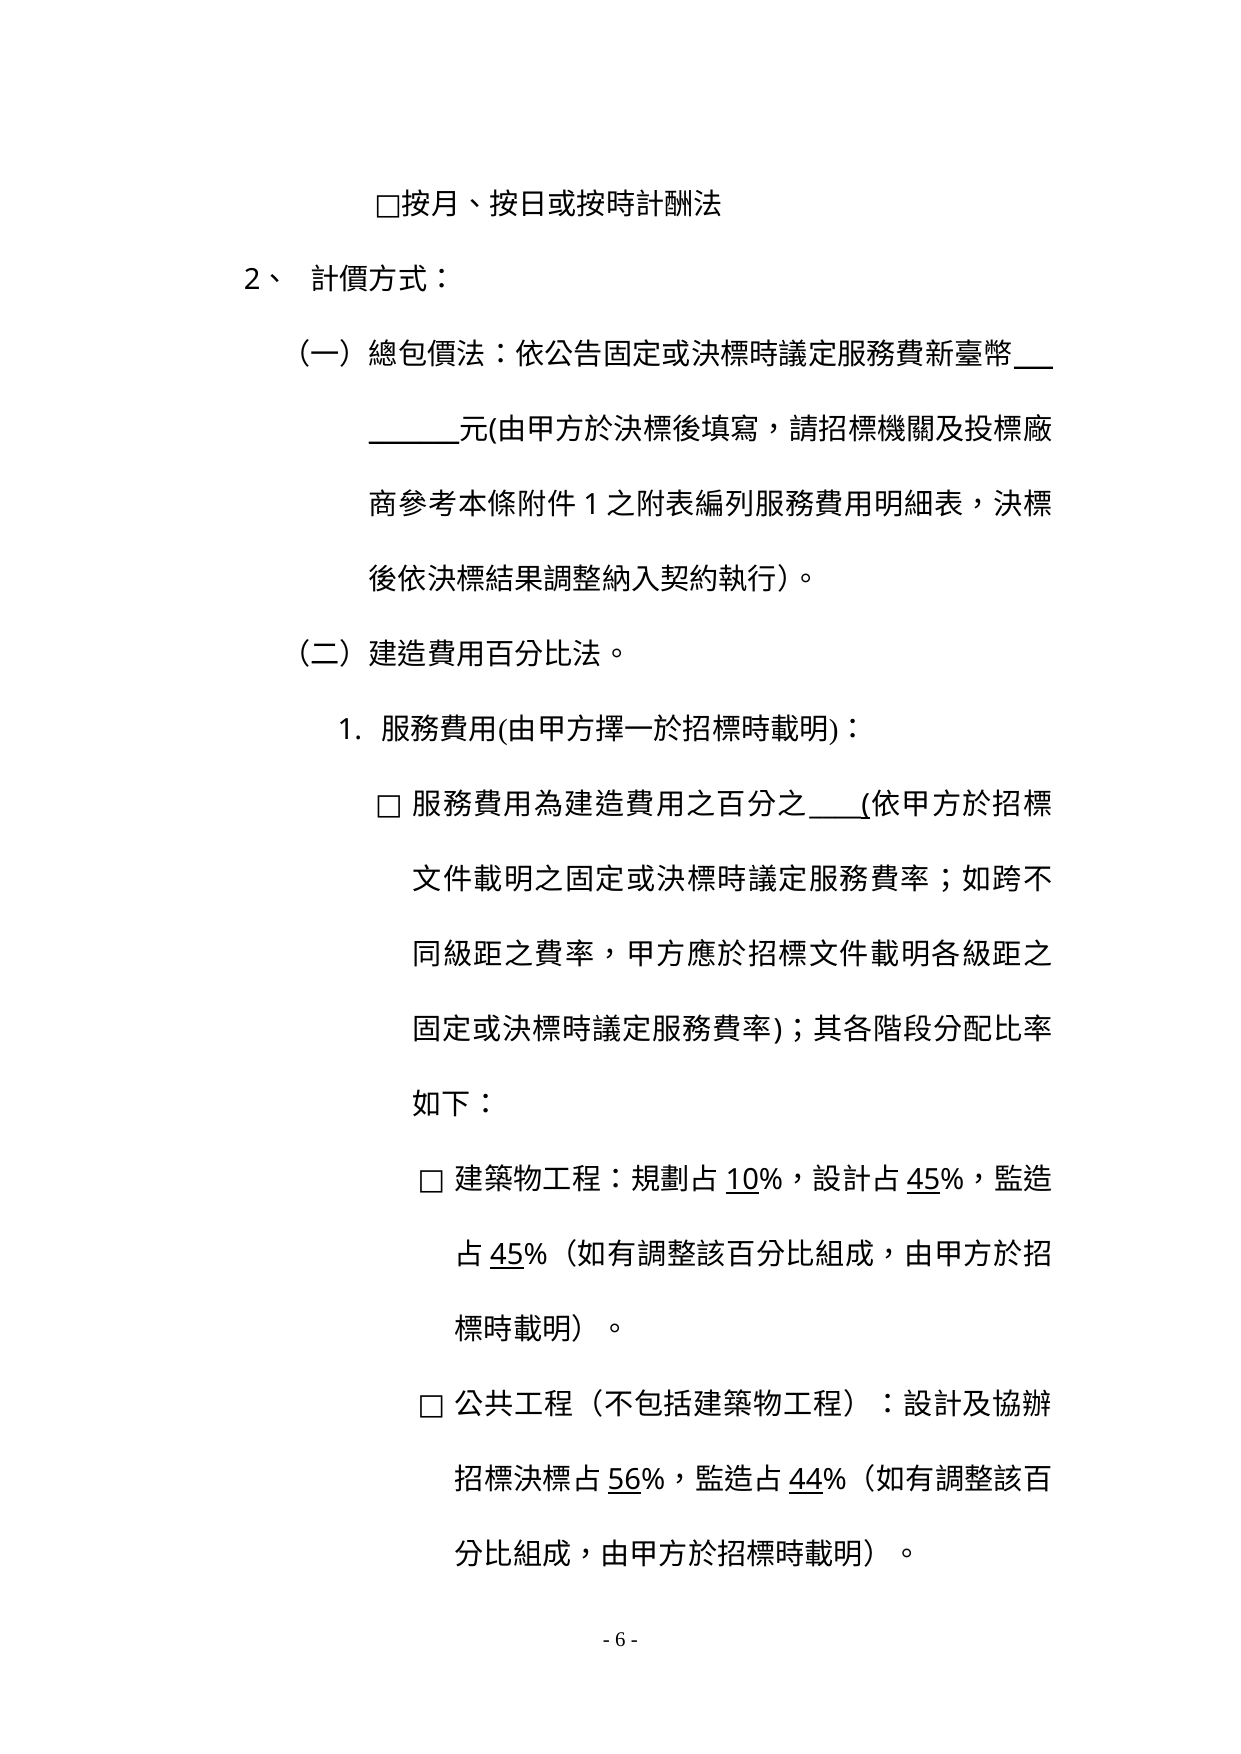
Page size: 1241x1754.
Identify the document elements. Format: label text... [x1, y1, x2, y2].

text □按月、按日或按時計酬法 [328, 164, 1053, 239]
list 建築物工程：規劃占10%，設計占45%，監造占45%（如有調整該百分比組成，由甲方於招標時載明）。 [417, 1139, 1053, 1364]
list 公共工程（不包括建築物工程）：設計及協辦招標決標占56%，監造占44%（如有調整該百分比組成，由甲方於招標時載明）。 [417, 1364, 1053, 1589]
list 計價方式： [244, 239, 1053, 314]
text （一）總包價法：依公告固定或決標時議定服務費新臺幣__________元(由甲方於決標後填寫，請招標機關及投標廠商參考本條附件1之附表編列服務費用明細表，決標後依決標結果調整納入契約執行）。 [281, 314, 1053, 614]
list 服務費用(由甲方擇一於招標時載明)： [337, 689, 1053, 764]
text （二）建造費用百分比法。 [281, 614, 1053, 689]
list 服務費用為建造費用之百分之____(依甲方於招標文件載明之固定或決標時議定服務費率；如跨不同級距之費率，甲方應於招標文件載明各級距之固定或決標時議定服務費率)；其各階段分配比率如下： [375, 764, 1053, 1139]
